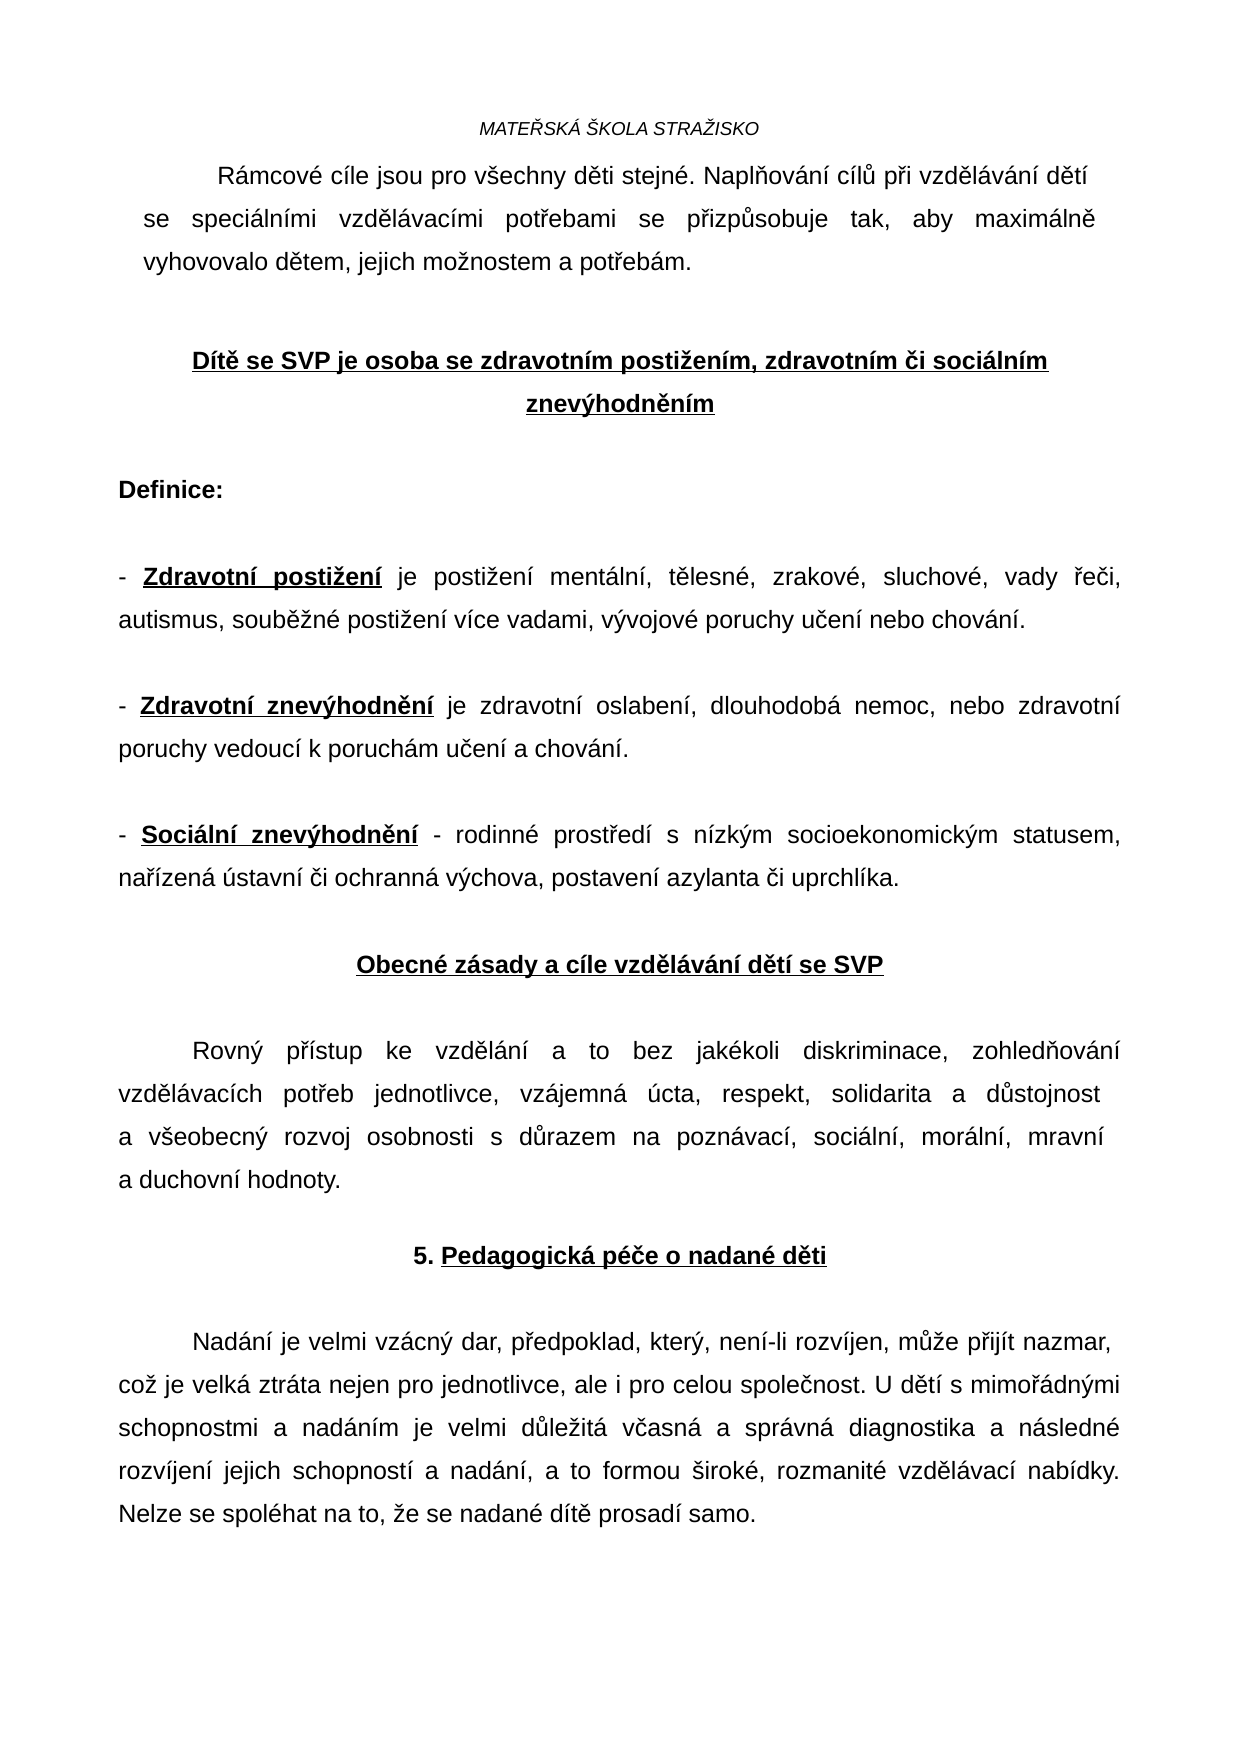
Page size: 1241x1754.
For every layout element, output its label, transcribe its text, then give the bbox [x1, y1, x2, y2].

text Dítě se SVP je osoba se zdravotním postižením, zdravotním či sociálním znevýhodněním [118, 346, 1122, 418]
text Rovný přístup ke vzdělání a to bez jakékoli diskriminace, zohledňování vzdělávacích potřeb jednotlivce, vzájemná úcta, respekt, solidarita a důstojnost a všeobecný rozvoj osobnosti s důrazem na poznávací, sociální, morální, mravní a duchovní hodnoty. [118, 1036, 1122, 1194]
text - Zdravotní znevýhodnění je zdravotní oslabení, dlouhodobá nemoc, nebo zdravotní poruchy vedoucí k poruchám učení a chování. [118, 691, 1122, 763]
text Definice: [118, 475, 1122, 504]
text Nadání je velmi vzácný dar, předpoklad, který, není-li rozvíjen, může přijít nazmar, což je velká ztráta nejen pro jednotlivce, ale i pro celou společnost. U dětí s mimořádnými schopnostmi a nadáním je velmi důležitá včasná a správná diagnostika a následné rozvíjení jejich schopností a nadání, a to formou široké, rozmanité vzdělávací nabídky. Nelze se spoléhat na to, že se nadané dítě prosadí samo. [118, 1327, 1122, 1528]
text Rámcové cíle jsou pro všechny děti stejné. Naplňování cílů při vzdělávání dětí se speciálními vzdělávacími potřebami se přizpůsobuje tak, aby maximálně vyhovovalo dětem, jejich možnostem a potřebám. [143, 161, 1097, 276]
text MATEŘSKÁ ŠKOLA STRAŽISKO [118, 118, 1122, 140]
text Obecné zásady a cíle vzdělávání dětí se SVP [118, 949, 1122, 978]
text - Zdravotní postižení je postižení mentální, tělesné, zrakové, sluchové, vady řeči, autismus, souběžné postižení více vadami, vývojové poruchy učení nebo chování. [118, 561, 1122, 633]
text - Sociální znevýhodnění - rodinné prostředí s nízkým socioekonomickým statusem, nařízená ústavní či ochranná výchova, postavení azylanta či uprchlíka. [118, 820, 1122, 892]
text 5. Pedagogická péče o nadané děti [118, 1241, 1122, 1269]
